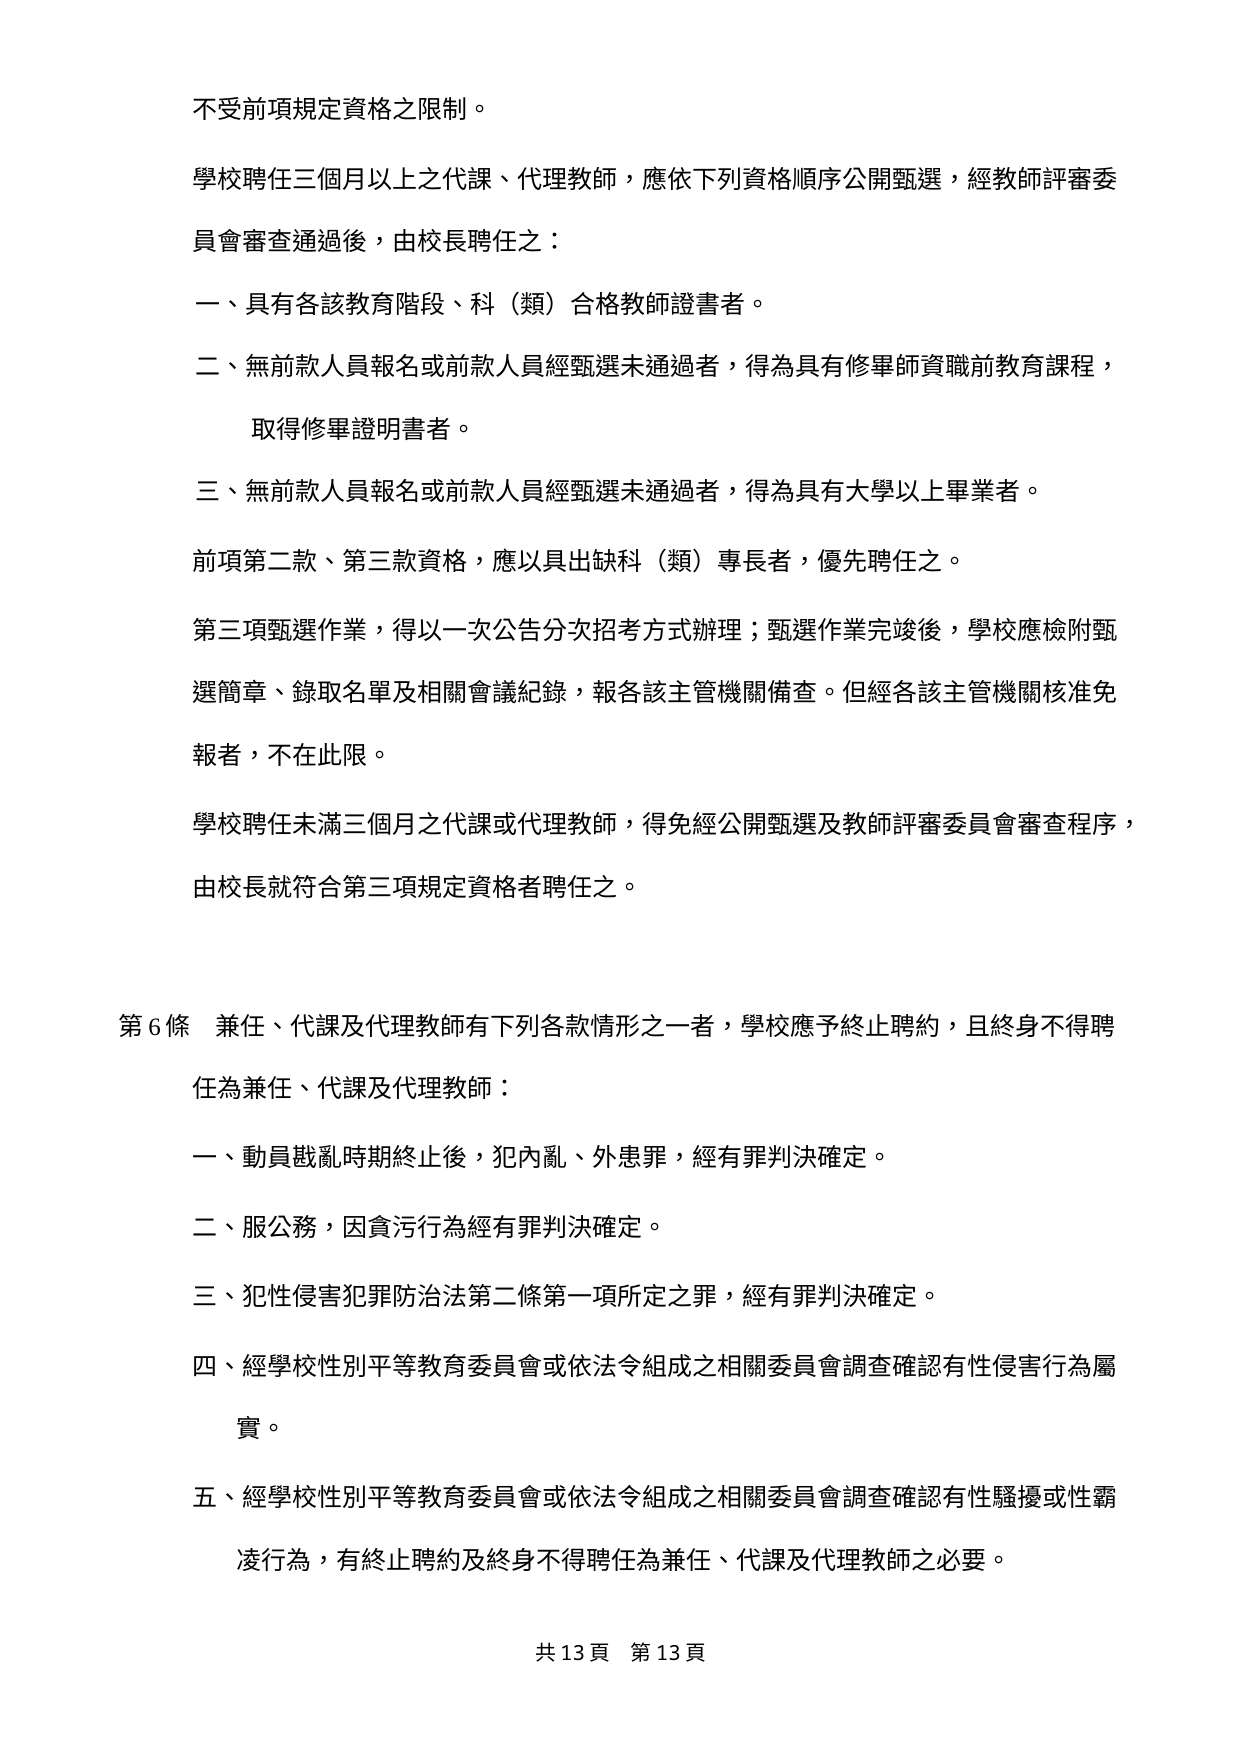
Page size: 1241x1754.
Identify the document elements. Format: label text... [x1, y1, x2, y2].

text 二、服公務，因貪污行為經有罪判決確定。 [192, 1184, 1122, 1246]
text 二、無前款人員報名或前款人員經甄選未通過者，得為具有修畢師資職前教育課程，取得修畢證明書者。 [195, 323, 1122, 448]
text 三、無前款人員報名或前款人員經甄選未通過者，得為具有大學以上畢業者。 [118, 448, 1122, 511]
text 三、犯性侵害犯罪防治法第二條第一項所定之罪，經有罪判決確定。 [192, 1253, 1122, 1316]
text 一、動員戡亂時期終止後，犯內亂、外患罪，經有罪判決確定。 [192, 1114, 1122, 1177]
text 第三項甄選作業，得以一次公告分次招考方式辦理；甄選作業完竣後，學校應檢附甄選簡章、錄取名單及相關會議紀錄，報各該主管機關備查。但經各該主管機關核准免報者，不在此限。 [192, 587, 1122, 774]
text 第6條 兼任、代課及代理教師有下列各款情形之一者，學校應予終止聘約，且終身不得聘任為兼任、代課及代理教師： [118, 982, 1122, 1107]
text 學校藝術才能班因課程安排需要聘任兼任教師，得由校長就校外具藝術專長者聘任之，不受前項規定資格之限制。 [192, 66, 1122, 129]
text 一、具有各該教育階段、科（類）合格教師證書者。 [118, 261, 1122, 323]
text 前項第二款、第三款資格，應以具出缺科（類）專長者，優先聘任之。 [192, 517, 1122, 580]
text 學校聘任三個月以上之代課、代理教師，應依下列資格順序公開甄選，經教師評審委員會審查通過後，由校長聘任之： [192, 136, 1122, 261]
text 學校聘任未滿三個月之代課或代理教師，得免經公開甄選及教師評審委員會審查程序，由校長就符合第三項規定資格者聘任之。 [192, 781, 1122, 906]
text 四、經學校性別平等教育委員會或依法令組成之相關委員會調查確認有性侵害行為屬實。 [192, 1322, 1122, 1447]
text 五、經學校性別平等教育委員會或依法令組成之相關委員會調查確認有性騷擾或性霸凌行為，有終止聘約及終身不得聘任為兼任、代課及代理教師之必要。 [192, 1454, 1122, 1579]
